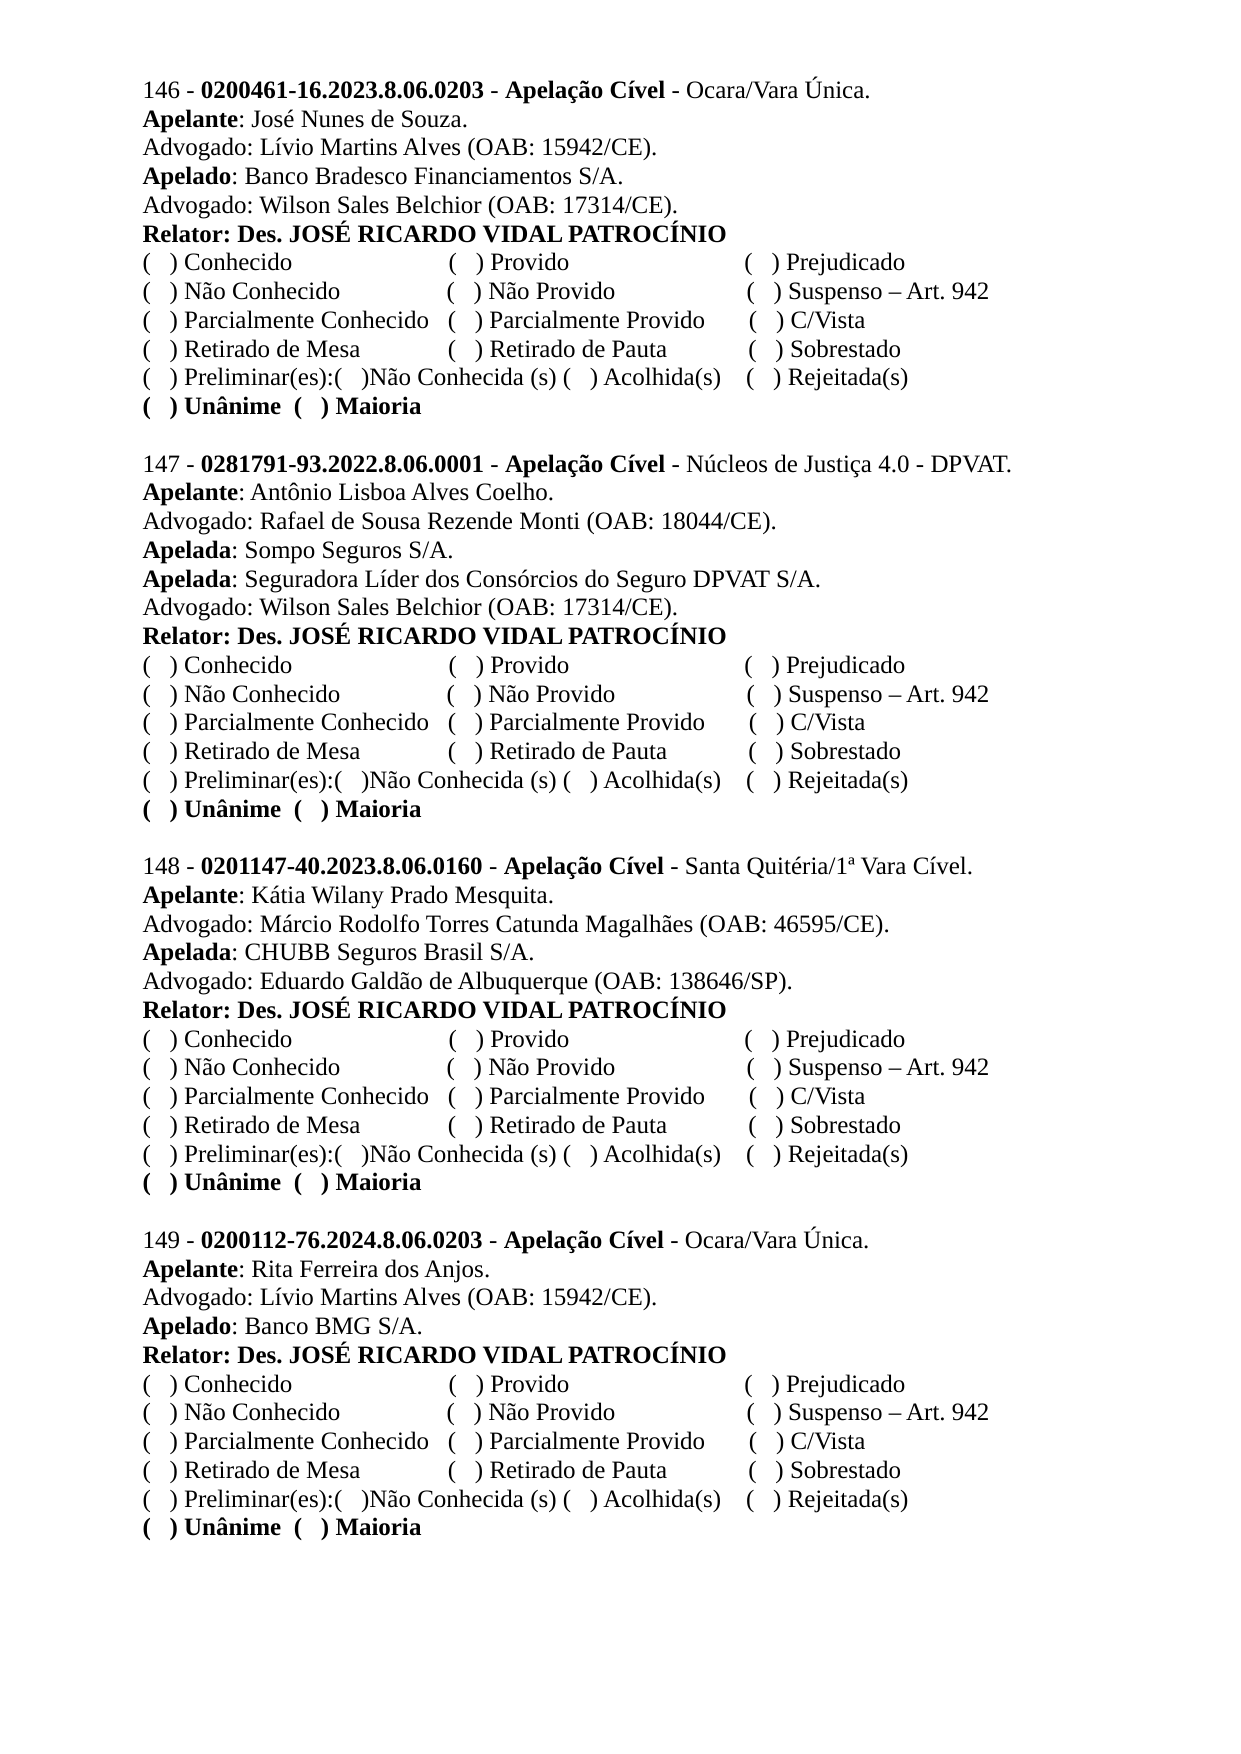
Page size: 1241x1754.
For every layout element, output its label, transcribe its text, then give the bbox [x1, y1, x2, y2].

text ( ) Conhecido ( ) Provido ( ) Prejudicado [142, 1024, 1141, 1052]
text ( ) Parcialmente Conhecido ( ) Parcialmente Provido ( ) C/Vista [142, 305, 1158, 334]
text Apelado: Banco BMG S/A. [142, 1311, 1141, 1340]
text ( ) Conhecido ( ) Provido ( ) Prejudicado [142, 650, 1141, 679]
text Apelante: Antônio Lisboa Alves Coelho. [142, 477, 1141, 506]
text Relator: Des. JOSÉ RICARDO VIDAL PATROCÍNIO [142, 621, 1141, 650]
text ( ) Unânime ( ) Maioria [142, 1512, 1158, 1541]
text ( ) Unânime ( ) Maioria [142, 391, 1158, 420]
text Advogado: Wilson Sales Belchior (OAB: 17314/CE). [142, 592, 1141, 621]
text ( ) Preliminar(es):( )Não Conhecida (s) ( ) Acolhida(s) ( ) Rejeitada(s) [142, 1484, 1158, 1512]
text ( ) Retirado de Mesa ( ) Retirado de Pauta ( ) Sobrestado [142, 334, 1158, 362]
text Advogado: Eduardo Galdão de Albuquerque (OAB: 138646/SP). [142, 966, 1141, 995]
text Apelante: Rita Ferreira dos Anjos. [142, 1254, 1141, 1282]
text ( ) Conhecido ( ) Provido ( ) Prejudicado [142, 1369, 1141, 1397]
text 148 - 0201147-40.2023.8.06.0160 - Apelação Cível - Santa Quitéria/1ª Vara Cível. [142, 851, 1141, 880]
text Advogado: Rafael de Sousa Rezende Monti (OAB: 18044/CE). [142, 506, 1141, 535]
text ( ) Parcialmente Conhecido ( ) Parcialmente Provido ( ) C/Vista [142, 707, 1158, 736]
text Advogado: Lívio Martins Alves (OAB: 15942/CE). [142, 1282, 1141, 1311]
text Apelada: Sompo Seguros S/A. [142, 535, 1141, 564]
text ( ) Não Conhecido ( ) Não Provido ( ) Suspenso – Art. 942 [142, 679, 1158, 707]
text Apelante: José Nunes de Souza. [142, 104, 1141, 132]
text Apelada: Seguradora Líder dos Consórcios do Seguro DPVAT S/A. [142, 564, 1141, 592]
text ( ) Parcialmente Conhecido ( ) Parcialmente Provido ( ) C/Vista [142, 1081, 1158, 1110]
text Relator: Des. JOSÉ RICARDO VIDAL PATROCÍNIO [142, 1340, 1141, 1369]
text ( ) Preliminar(es):( )Não Conhecida (s) ( ) Acolhida(s) ( ) Rejeitada(s) [142, 765, 1158, 794]
text Relator: Des. JOSÉ RICARDO VIDAL PATROCÍNIO [142, 219, 1141, 247]
text ( ) Unânime ( ) Maioria [142, 1167, 1158, 1196]
text ( ) Retirado de Mesa ( ) Retirado de Pauta ( ) Sobrestado [142, 1455, 1158, 1484]
text ( ) Conhecido ( ) Provido ( ) Prejudicado [142, 247, 1141, 276]
text Apelante: Kátia Wilany Prado Mesquita. [142, 880, 1141, 909]
text ( ) Preliminar(es):( )Não Conhecida (s) ( ) Acolhida(s) ( ) Rejeitada(s) [142, 362, 1158, 391]
text ( ) Parcialmente Conhecido ( ) Parcialmente Provido ( ) C/Vista [142, 1426, 1158, 1455]
text Advogado: Wilson Sales Belchior (OAB: 17314/CE). [142, 190, 1141, 219]
text ( ) Retirado de Mesa ( ) Retirado de Pauta ( ) Sobrestado [142, 1110, 1158, 1139]
text Advogado: Márcio Rodolfo Torres Catunda Magalhães (OAB: 46595/CE). [142, 909, 1141, 937]
text 149 - 0200112-76.2024.8.06.0203 - Apelação Cível - Ocara/Vara Única. [142, 1225, 1141, 1254]
text ( ) Unânime ( ) Maioria [142, 794, 1158, 822]
text ( ) Retirado de Mesa ( ) Retirado de Pauta ( ) Sobrestado [142, 736, 1158, 765]
text ( ) Preliminar(es):( )Não Conhecida (s) ( ) Acolhida(s) ( ) Rejeitada(s) [142, 1139, 1158, 1167]
text 147 - 0281791-93.2022.8.06.0001 - Apelação Cível - Núcleos de Justiça 4.0 - DPVAT. [142, 449, 1141, 477]
text Apelado: Banco Bradesco Financiamentos S/A. [142, 161, 1141, 190]
text Relator: Des. JOSÉ RICARDO VIDAL PATROCÍNIO [142, 995, 1141, 1024]
text Apelada: CHUBB Seguros Brasil S/A. [142, 937, 1141, 966]
text Advogado: Lívio Martins Alves (OAB: 15942/CE). [142, 132, 1141, 161]
text ( ) Não Conhecido ( ) Não Provido ( ) Suspenso – Art. 942 [142, 1052, 1158, 1081]
text ( ) Não Conhecido ( ) Não Provido ( ) Suspenso – Art. 942 [142, 276, 1158, 305]
text ( ) Não Conhecido ( ) Não Provido ( ) Suspenso – Art. 942 [142, 1397, 1158, 1426]
text 146 - 0200461-16.2023.8.06.0203 - Apelação Cível - Ocara/Vara Única. [142, 75, 1141, 104]
